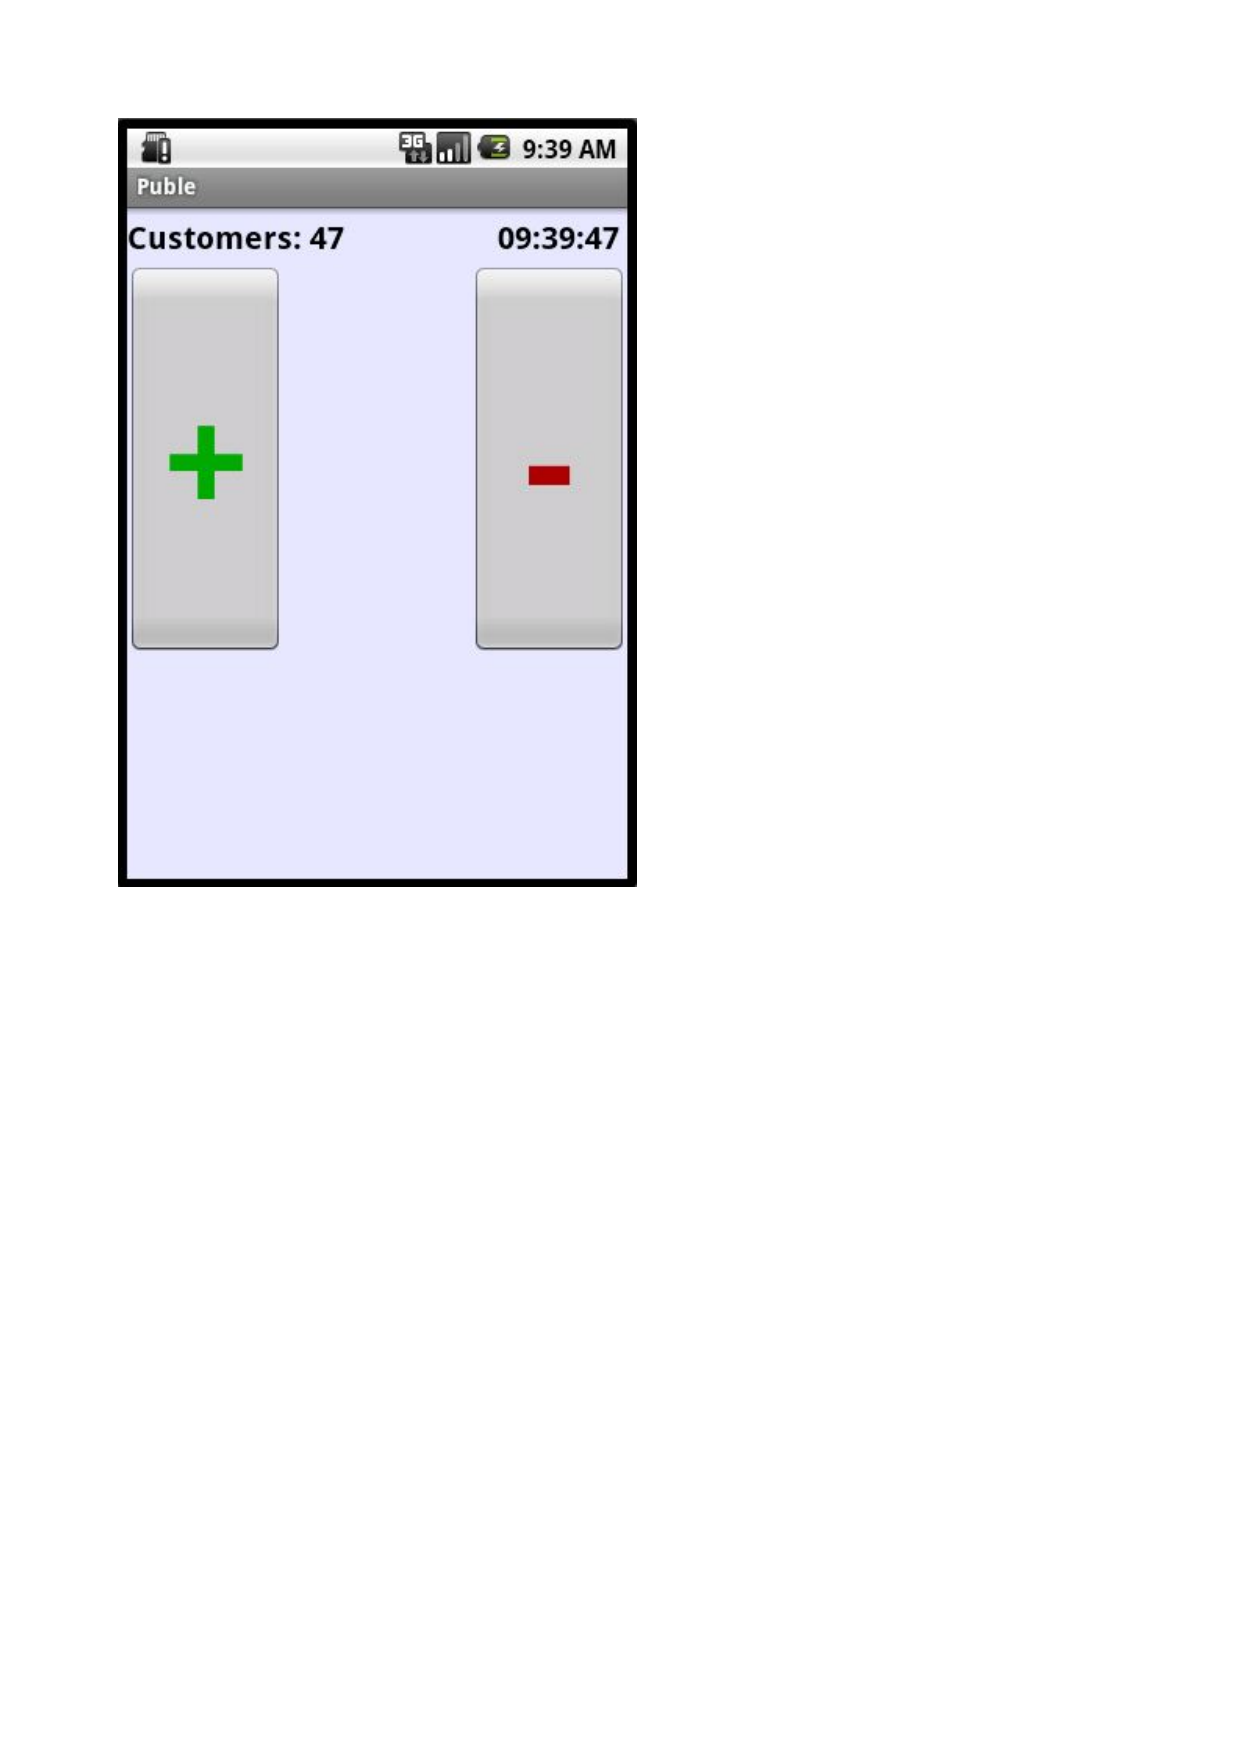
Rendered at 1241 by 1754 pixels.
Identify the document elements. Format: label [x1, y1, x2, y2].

picture [118, 118, 637, 887]
